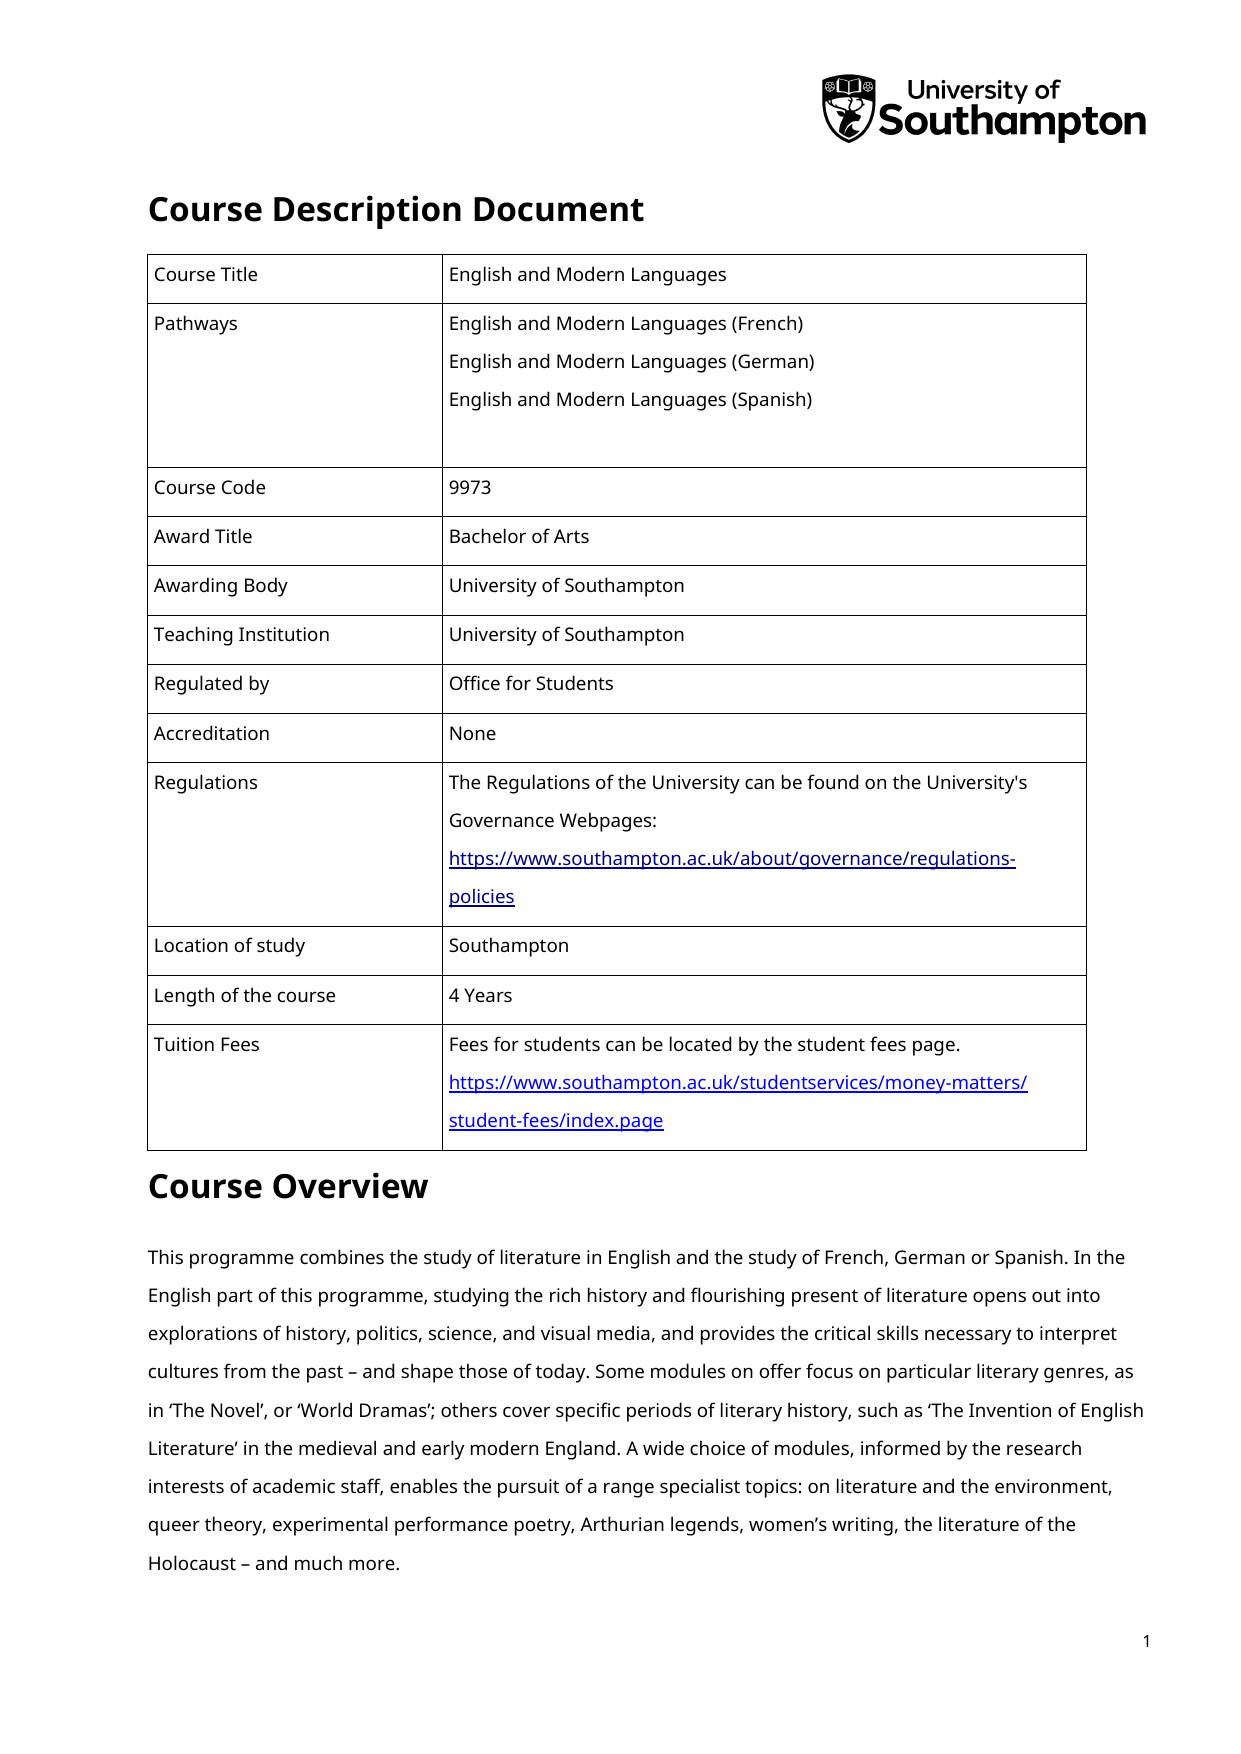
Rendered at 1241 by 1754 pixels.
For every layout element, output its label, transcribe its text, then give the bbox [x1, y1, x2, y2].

table_cell 9973 [443, 468, 1086, 516]
table_cell Teaching Institution [148, 616, 442, 664]
table_cell Regulated by [148, 665, 442, 713]
table_cell Tuition Fees [148, 1025, 442, 1150]
table_cell None [443, 714, 1086, 762]
text This programme combines the study of literature in English and the study of French, German or Spanish. In the English part of this programme, studying the rich history and flourishing present of literature opens out into explorations of history, politics, science, and visual media, and provides the critical skills necessary to interpret cultures from the past – and shape those of today. Some modules on offer focus on particular literary genres, as in ‘The Novel’, or ‘World Dramas’; others cover specific periods of literary history, such as ‘The Invention of English Literature’ in the medieval and early modern England. A wide choice of modules, informed by the research interests of academic staff, enables the pursuit of a range specialist topics: on literature and the environment, queer theory, experimental performance poetry, Arthurian legends, women’s writing, the literature of the Holocaust – and much more. [148, 1244, 1145, 1613]
table_cell Office for Students [443, 665, 1086, 713]
table_cell Bachelor of Arts [443, 517, 1086, 565]
table_cell Southampton [443, 927, 1086, 975]
table_cell 4 Years [443, 976, 1086, 1024]
table_cell Pathways [148, 304, 442, 467]
table_cell Fees for students can be located by the student fees page. https://www.southampton.ac.uk/studentservices/money-matters/student-fees/index.page [443, 1025, 1086, 1150]
table_cell Awarding Body [148, 566, 442, 614]
table_cell University of Southampton [443, 616, 1086, 664]
table_header Course Title [148, 255, 442, 303]
table_cell University of Southampton [443, 566, 1086, 614]
table_cell Award Title [148, 517, 442, 565]
table_cell English and Modern Languages (French) English and Modern Languages (German) English and Modern Languages (Spanish) [443, 304, 1086, 467]
subtitle Course Description Document [148, 186, 1152, 231]
subtitle Course Overview [148, 1163, 1152, 1209]
table_cell Accreditation [148, 714, 442, 762]
table_cell Length of the course [148, 976, 442, 1024]
table_header English and Modern Languages [443, 255, 1086, 303]
table_cell Regulations [148, 763, 442, 926]
table_cell The Regulations of the University can be found on the University's Governance Webpages: https://www.southampton.ac.uk/about/governance/regulations-policies [443, 763, 1086, 926]
table_cell Location of study [148, 927, 442, 975]
table_cell Course Code [148, 468, 442, 516]
